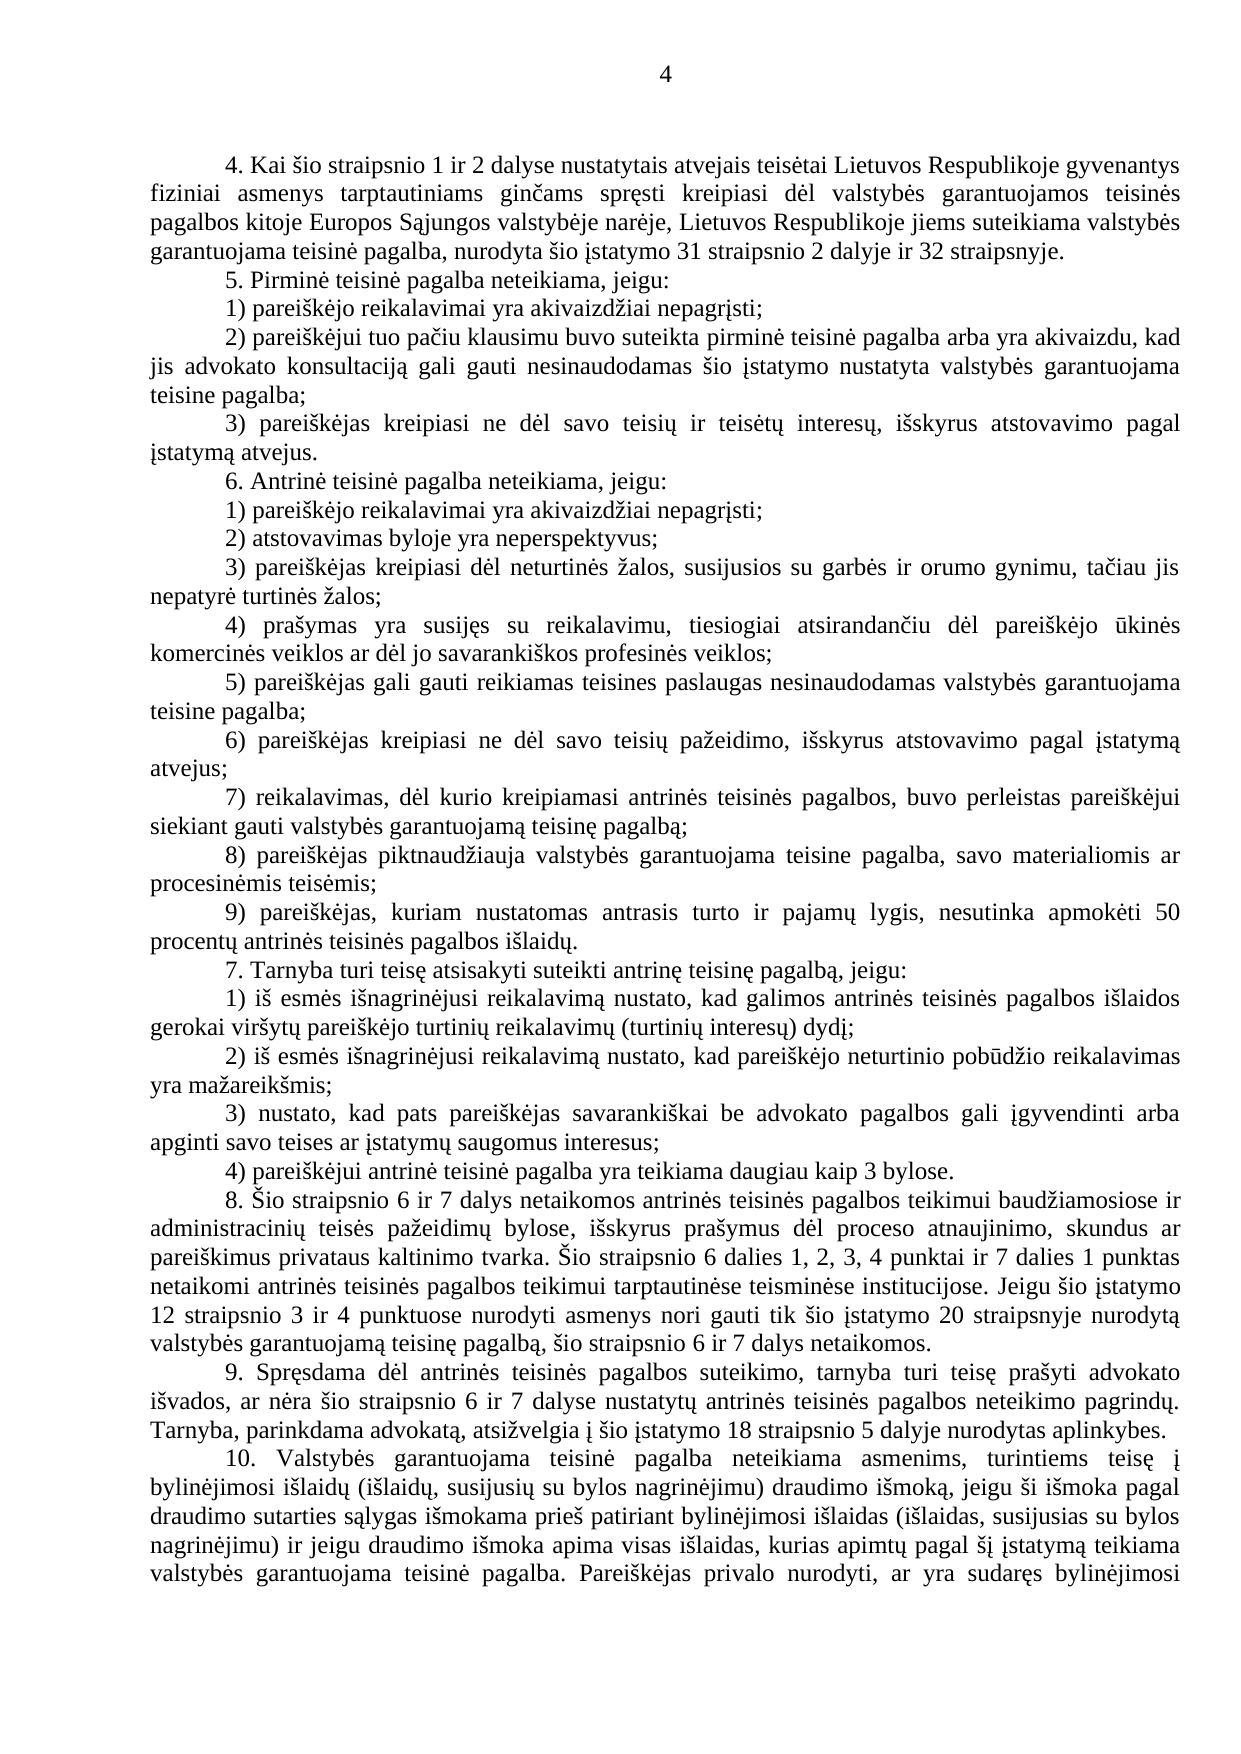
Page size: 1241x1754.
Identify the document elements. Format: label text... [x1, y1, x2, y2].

text 1) iš esmės išnagrinėjusi reikalavimą nustato, kad galimos antrinės teisinės pagalbos išlaidos gerokai viršytų pareiškėjo turtinių reikalavimų (turtinių interesų) dydį; [150, 983, 1181, 1041]
text 6. Antrinė teisinė pagalba neteikiama, jeigu: [150, 466, 1181, 495]
text 9) pareiškėjas, kuriam nustatomas antrasis turto ir pajamų lygis, nesutinka apmokėti 50 procentų antrinės teisinės pagalbos išlaidų. [150, 897, 1181, 955]
text 7) reikalavimas, dėl kurio kreipiamasi antrinės teisinės pagalbos, buvo perleistas pareiškėjui siekiant gauti valstybės garantuojamą teisinę pagalbą; [150, 782, 1181, 840]
text 7. Tarnyba turi teisę atsisakyti suteikti antrinę teisinę pagalbą, jeigu: [150, 955, 1181, 983]
text 2) pareiškėjui tuo pačiu klausimu buvo suteikta pirminė teisinė pagalba arba yra akivaizdu, kad jis advokato konsultaciją gali gauti nesinaudodamas šio įstatymo nustatyta valstybės garantuojama teisine pagalba; [150, 322, 1181, 408]
text 3) nustato, kad pats pareiškėjas savarankiškai be advokato pagalbos gali įgyvendinti arba apginti savo teises ar įstatymų saugomus interesus; [150, 1098, 1181, 1156]
text 2) atstovavimas byloje yra neperspektyvus; [150, 523, 1181, 552]
text 6) pareiškėjas kreipiasi ne dėl savo teisių pažeidimo, išskyrus atstovavimo pagal įstatymą atvejus; [150, 725, 1181, 782]
text 1) pareiškėjo reikalavimai yra akivaizdžiai nepagrįsti; [150, 293, 1181, 322]
text 3) pareiškėjas kreipiasi dėl neturtinės žalos, susijusios su garbės ir orumo gynimu, tačiau jis nepatyrė turtinės žalos; [150, 552, 1181, 610]
text 10. Valstybės garantuojama teisinė pagalba neteikiama asmenims, turintiems teisę į bylinėjimosi išlaidų (išlaidų, susijusių su bylos nagrinėjimu) draudimo išmoką, jeigu ši išmoka pagal draudimo sutarties sąlygas išmokama prieš patiriant bylinėjimosi išlaidas (išlaidas, susijusias su bylos nagrinėjimu) ir jeigu draudimo išmoka apima visas išlaidas, kurias apimtų pagal šį įstatymą teikiama valstybės garantuojama teisinė pagalba. Pareiškėjas privalo nurodyti, ar yra sudaręs bylinėjimosi [150, 1443, 1181, 1587]
text 9. Spręsdama dėl antrinės teisinės pagalbos suteikimo, tarnyba turi teisę prašyti advokato išvados, ar nėra šio straipsnio 6 ir 7 dalyse nustatytų antrinės teisinės pagalbos neteikimo pagrindų. Tarnyba, parinkdama advokatą, atsižvelgia į šio įstatymo 18 straipsnio 5 dalyje nurodytas aplinkybes. [150, 1357, 1181, 1443]
text 5) pareiškėjas gali gauti reikiamas teisines paslaugas nesinaudodamas valstybės garantuojama teisine pagalba; [150, 667, 1181, 725]
text 4. Kai šio straipsnio 1 ir 2 dalyse nustatytais atvejais teisėtai Lietuvos Respublikoje gyvenantys fiziniai asmenys tarptautiniams ginčams spręsti kreipiasi dėl valstybės garantuojamos teisinės pagalbos kitoje Europos Sąjungos valstybėje narėje, Lietuvos Respublikoje jiems suteikiama valstybės garantuojama teisinė pagalba, nurodyta šio įstatymo 31 straipsnio 2 dalyje ir 32 straipsnyje. [150, 150, 1181, 265]
text 4) prašymas yra susijęs su reikalavimu, tiesiogiai atsirandančiu dėl pareiškėjo ūkinės komercinės veiklos ar dėl jo savarankiškos profesinės veiklos; [150, 610, 1181, 667]
text 4) pareiškėjui antrinė teisinė pagalba yra teikiama daugiau kaip 3 bylose. [150, 1156, 1181, 1185]
text 5. Pirminė teisinė pagalba neteikiama, jeigu: [150, 265, 1181, 293]
text 8) pareiškėjas piktnaudžiauja valstybės garantuojama teisine pagalba, savo materialiomis ar procesinėmis teisėmis; [150, 840, 1181, 897]
text 3) pareiškėjas kreipiasi ne dėl savo teisių ir teisėtų interesų, išskyrus atstovavimo pagal įstatymą atvejus. [150, 408, 1181, 466]
text 1) pareiškėjo reikalavimai yra akivaizdžiai nepagrįsti; [150, 495, 1181, 523]
text 8. Šio straipsnio 6 ir 7 dalys netaikomos antrinės teisinės pagalbos teikimui baudžiamosiose ir administracinių teisės pažeidimų bylose, išskyrus prašymus dėl proceso atnaujinimo, skundus ar pareiškimus privataus kaltinimo tvarka. Šio straipsnio 6 dalies 1, 2, 3, 4 punktai ir 7 dalies 1 punktas netaikomi antrinės teisinės pagalbos teikimui tarptautinėse teisminėse institucijose. Jeigu šio įstatymo 12 straipsnio 3 ir 4 punktuose nurodyti asmenys nori gauti tik šio įstatymo 20 straipsnyje nurodytą valstybės garantuojamą teisinę pagalbą, šio straipsnio 6 ir 7 dalys netaikomos. [150, 1185, 1181, 1357]
text 2) iš esmės išnagrinėjusi reikalavimą nustato, kad pareiškėjo neturtinio pobūdžio reikalavimas yra mažareikšmis; [150, 1041, 1181, 1098]
